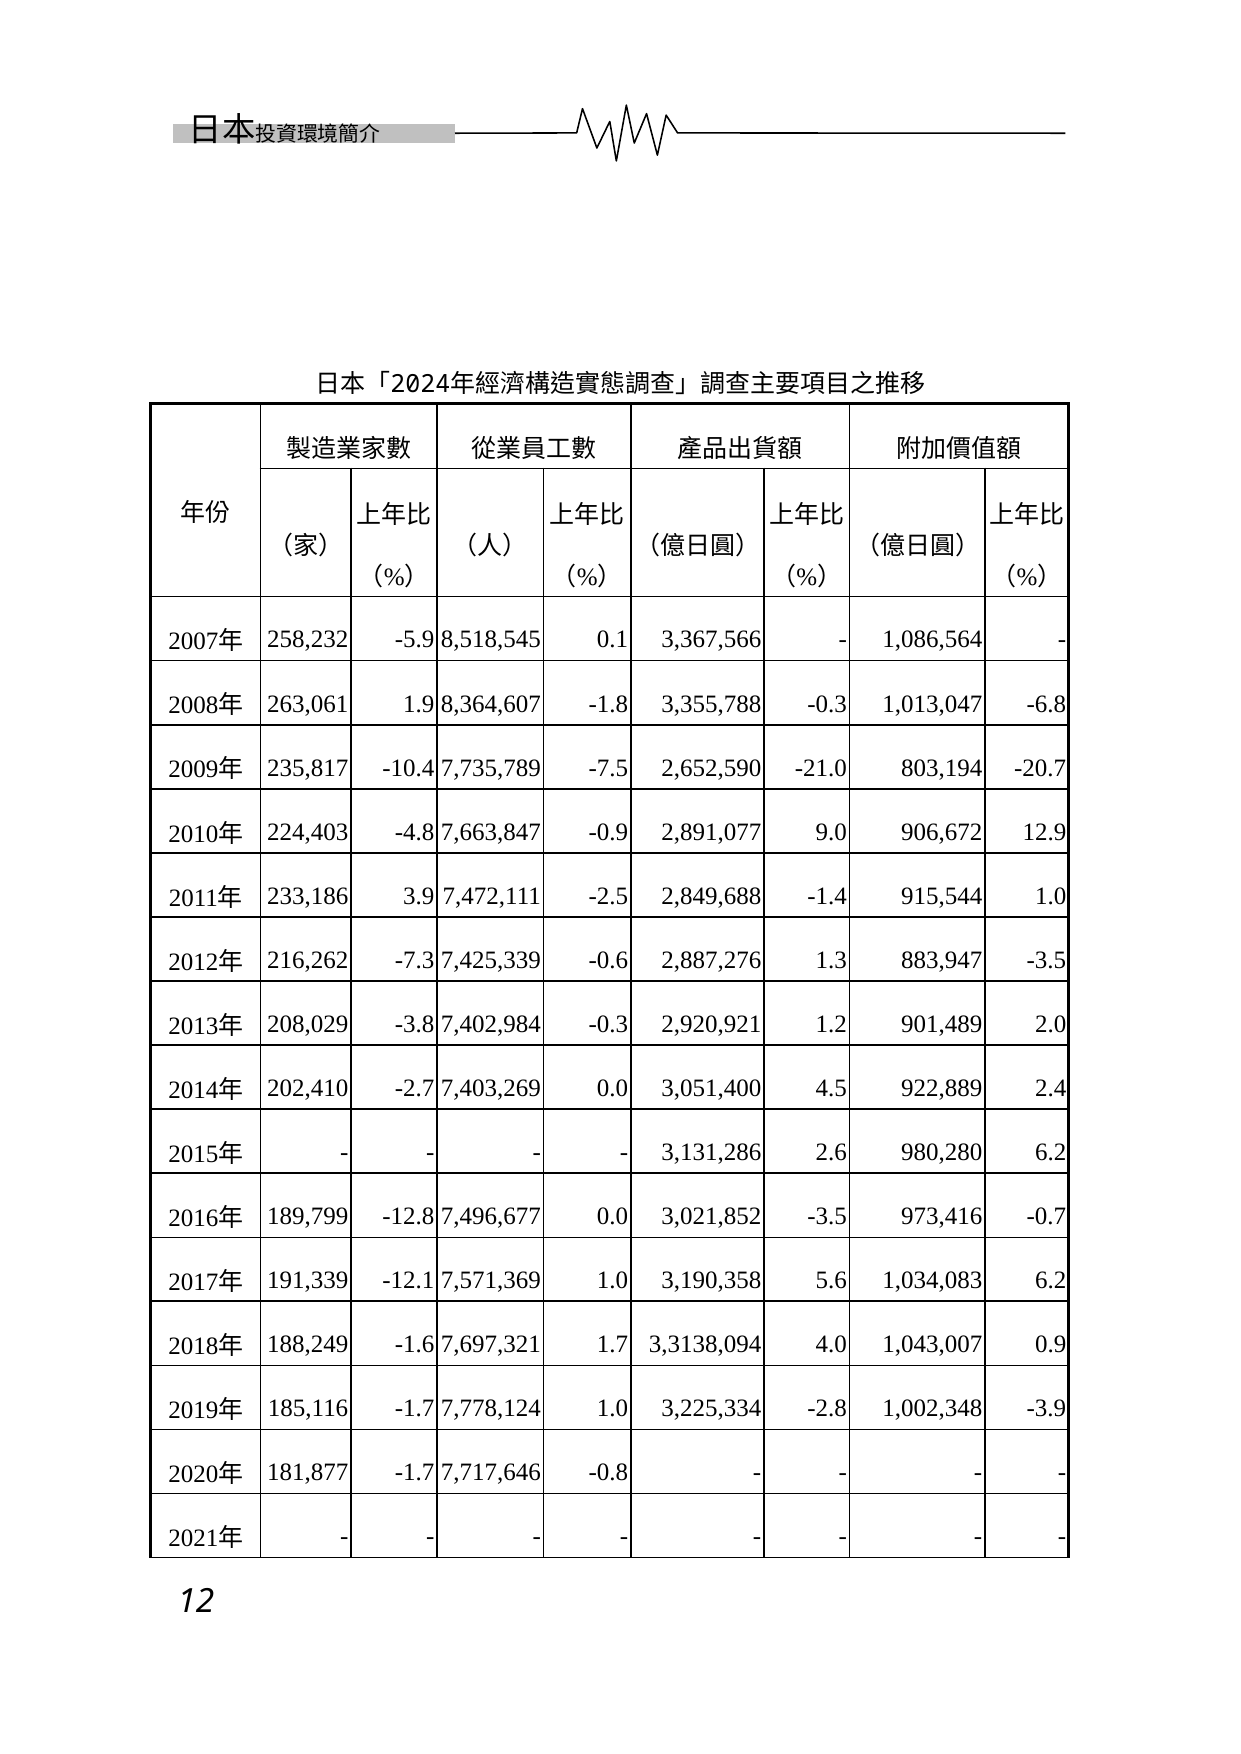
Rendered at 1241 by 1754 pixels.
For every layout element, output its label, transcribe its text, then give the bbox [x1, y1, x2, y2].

table_cell - [352, 1494, 436, 1557]
table_cell -0.3 [765, 661, 849, 724]
table_cell 2013年 [152, 982, 260, 1044]
table_cell - [986, 1430, 1067, 1493]
table_cell 189,799 [261, 1174, 350, 1236]
table_cell - [544, 1494, 630, 1557]
table_cell 1,034,083 [850, 1238, 984, 1300]
table_cell 3,367,566 [632, 597, 763, 660]
table_cell 2009年 [152, 726, 260, 788]
table_header 附加價值額 [850, 405, 1067, 468]
table_cell -21.0 [765, 726, 849, 788]
table_cell 6.2 [986, 1238, 1067, 1300]
table_cell 803,194 [850, 726, 984, 788]
table_cell 8,518,545 [438, 597, 543, 660]
table_cell 1,086,564 [850, 597, 984, 660]
table_cell 7,697,321 [438, 1302, 543, 1364]
table_cell 3,190,358 [632, 1238, 763, 1300]
table_cell -4.8 [352, 790, 436, 852]
table_cell -1.7 [352, 1366, 436, 1428]
table_cell - [352, 1110, 436, 1172]
table_header 產品出貨額 [632, 405, 849, 468]
table_cell 1.2 [765, 982, 849, 1044]
table_cell - [632, 1430, 763, 1493]
table_cell 4.5 [765, 1046, 849, 1108]
table_cell （億日圓） [850, 469, 984, 596]
table_cell 263,061 [261, 661, 350, 724]
table_cell 2.0 [986, 982, 1067, 1044]
table_cell 1.3 [765, 918, 849, 980]
table_cell -1.4 [765, 854, 849, 916]
table_cell 188,249 [261, 1302, 350, 1364]
table_cell 191,339 [261, 1238, 350, 1300]
table_cell -1.8 [544, 661, 630, 724]
table_cell 3.9 [352, 854, 436, 916]
table_cell - [438, 1110, 543, 1172]
table_cell - [850, 1430, 984, 1493]
text 日本「2024年經濟構造實態調查」調查主要項目之推移 [177, 339, 1063, 402]
table_cell （億日圓） [632, 469, 763, 596]
table_cell 980,280 [850, 1110, 984, 1172]
table_cell 7,778,124 [438, 1366, 543, 1428]
table_cell 0.9 [986, 1302, 1067, 1364]
table_cell -0.8 [544, 1430, 630, 1493]
table_cell - [544, 1110, 630, 1172]
table_cell -12.8 [352, 1174, 436, 1236]
table_cell 2014年 [152, 1046, 260, 1108]
table_cell 12.9 [986, 790, 1067, 852]
table_cell 7,663,847 [438, 790, 543, 852]
table_cell 1.0 [544, 1366, 630, 1428]
table_cell 2.4 [986, 1046, 1067, 1108]
table_cell - [850, 1494, 984, 1557]
table_cell 2,652,590 [632, 726, 763, 788]
table_cell 1.9 [352, 661, 436, 724]
table_cell 7,496,677 [438, 1174, 543, 1236]
table_header 從業員工數 [438, 405, 630, 468]
table_cell 上年比（%） [544, 469, 630, 596]
table_cell -7.5 [544, 726, 630, 788]
table_cell -6.8 [986, 661, 1067, 724]
table_cell 906,672 [850, 790, 984, 852]
table_cell - [632, 1494, 763, 1557]
table_cell 2020年 [152, 1430, 260, 1493]
table_cell 2007年 [152, 597, 260, 660]
table_cell 2.6 [765, 1110, 849, 1172]
table_cell -5.9 [352, 597, 436, 660]
table_cell 7,425,339 [438, 918, 543, 980]
table_cell - [986, 1494, 1067, 1557]
table_cell 2,849,688 [632, 854, 763, 916]
table_cell 2019年 [152, 1366, 260, 1428]
table_cell 1.7 [544, 1302, 630, 1364]
table_cell 8,364,607 [438, 661, 543, 724]
table_cell 922,889 [850, 1046, 984, 1108]
table_cell -1.7 [352, 1430, 436, 1493]
table_cell 2016年 [152, 1174, 260, 1236]
table_cell 7,571,369 [438, 1238, 543, 1300]
table_cell 3,355,788 [632, 661, 763, 724]
table_cell 258,232 [261, 597, 350, 660]
table_cell 901,489 [850, 982, 984, 1044]
table_cell 915,544 [850, 854, 984, 916]
table_cell （人） [438, 469, 543, 596]
table_cell 2018年 [152, 1302, 260, 1364]
table_cell - [261, 1494, 350, 1557]
table_cell 7,402,984 [438, 982, 543, 1044]
table_cell 883,947 [850, 918, 984, 980]
table_cell 2012年 [152, 918, 260, 980]
table_cell 3,3138,094 [632, 1302, 763, 1364]
table_cell 2008年 [152, 661, 260, 724]
table_cell -7.3 [352, 918, 436, 980]
table_cell 上年比（%） [765, 469, 849, 596]
table_cell 1,043,007 [850, 1302, 984, 1364]
table_cell 3,225,334 [632, 1366, 763, 1428]
table_cell 3,131,286 [632, 1110, 763, 1172]
table_cell -3.8 [352, 982, 436, 1044]
table_cell （家） [261, 469, 350, 596]
table_cell 5.6 [765, 1238, 849, 1300]
table_cell -2.5 [544, 854, 630, 916]
table_cell -0.3 [544, 982, 630, 1044]
table_cell 973,416 [850, 1174, 984, 1236]
table_cell 7,717,646 [438, 1430, 543, 1493]
table_cell 7,735,789 [438, 726, 543, 788]
table_cell 4.0 [765, 1302, 849, 1364]
table_cell -10.4 [352, 726, 436, 788]
table_cell 6.2 [986, 1110, 1067, 1172]
table_cell -12.1 [352, 1238, 436, 1300]
table_cell - [438, 1494, 543, 1557]
table_cell - [765, 1494, 849, 1557]
table_cell 上年比（%） [352, 469, 436, 596]
table_cell 233,186 [261, 854, 350, 916]
table_cell -2.7 [352, 1046, 436, 1108]
table_cell 0.0 [544, 1046, 630, 1108]
table_cell -0.9 [544, 790, 630, 852]
table_cell -0.6 [544, 918, 630, 980]
table_cell 235,817 [261, 726, 350, 788]
table_cell - [765, 1430, 849, 1493]
table_cell - [765, 597, 849, 660]
table_cell 0.1 [544, 597, 630, 660]
table_cell -3.5 [986, 918, 1067, 980]
table_cell 0.0 [544, 1174, 630, 1236]
table_cell 1,013,047 [850, 661, 984, 724]
table_cell 1.0 [986, 854, 1067, 916]
table_cell 224,403 [261, 790, 350, 852]
table_cell 2010年 [152, 790, 260, 852]
table_cell 2017年 [152, 1238, 260, 1300]
table_header 年份 [152, 405, 260, 596]
table_cell 2,891,077 [632, 790, 763, 852]
table_cell -3.9 [986, 1366, 1067, 1428]
table_cell 185,116 [261, 1366, 350, 1428]
table_cell 9.0 [765, 790, 849, 852]
table_cell -3.5 [765, 1174, 849, 1236]
table_cell 7,472,111 [438, 854, 543, 916]
table_cell 181,877 [261, 1430, 350, 1493]
table_cell 1.0 [544, 1238, 630, 1300]
table_cell 208,029 [261, 982, 350, 1044]
table_cell - [986, 597, 1067, 660]
table_cell 上年比（%） [986, 469, 1067, 596]
table_cell 2015年 [152, 1110, 260, 1172]
table_cell 2,887,276 [632, 918, 763, 980]
table_cell 2021年 [152, 1494, 260, 1557]
table_cell 3,051,400 [632, 1046, 763, 1108]
table_cell 3,021,852 [632, 1174, 763, 1236]
table_cell 202,410 [261, 1046, 350, 1108]
table_header 製造業家數 [261, 405, 436, 468]
table_cell 2,920,921 [632, 982, 763, 1044]
table_cell -1.6 [352, 1302, 436, 1364]
table_cell 216,262 [261, 918, 350, 980]
table_cell -20.7 [986, 726, 1067, 788]
table_cell - [261, 1110, 350, 1172]
table_cell 7,403,269 [438, 1046, 543, 1108]
table_cell 2011年 [152, 854, 260, 916]
table_cell -0.7 [986, 1174, 1067, 1236]
table_cell 1,002,348 [850, 1366, 984, 1428]
table_cell -2.8 [765, 1366, 849, 1428]
